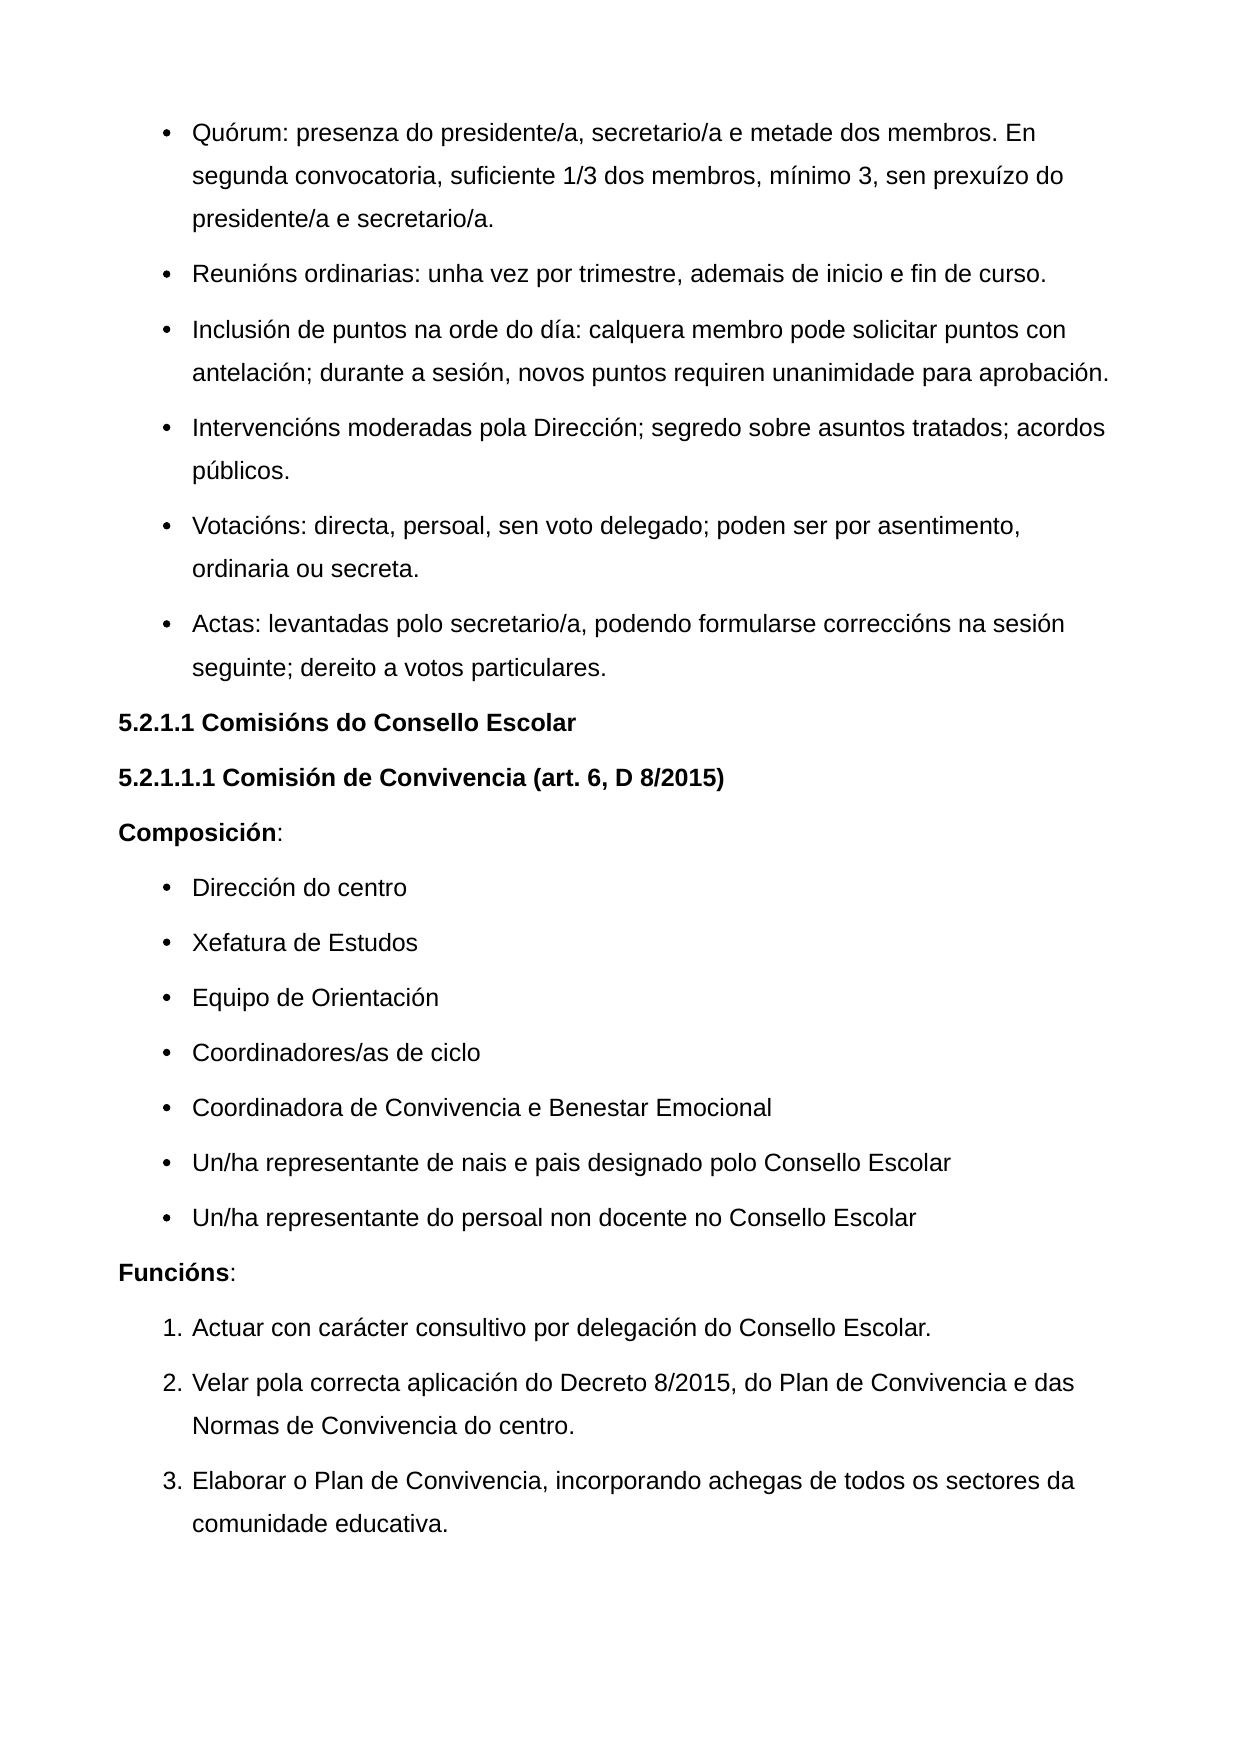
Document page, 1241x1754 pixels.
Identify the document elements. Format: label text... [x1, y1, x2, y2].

list Actuar con carácter consultivo por delegación do Consello Escolar. [162, 1313, 1122, 1342]
list Intervencións moderadas pola Dirección; segredo sobre asuntos tratados; acordos públicos. [162, 413, 1122, 485]
list Reunións ordinarias: unha vez por trimestre, ademais de inicio e fin de curso. [162, 259, 1122, 288]
text Funcións: [118, 1258, 1122, 1287]
list Inclusión de puntos na orde do día: calquera membro pode solicitar puntos con antelación; durante a sesión, novos puntos requiren unanimidade para aprobación. [162, 314, 1122, 387]
text Composición: [118, 817, 1122, 846]
text 5.2.1.1 Comisións do Consello Escolar [118, 707, 1122, 736]
list Un/ha representante de nais e pais designado polo Consello Escolar [162, 1148, 1122, 1177]
list Un/ha representante do persoal non docente no Consello Escolar [162, 1203, 1122, 1232]
list Elaborar o Plan de Convivencia, incorporando achegas de todos os sectores da comunidade educativa. [162, 1466, 1122, 1538]
list Equipo de Orientación [162, 983, 1122, 1012]
list Votacións: directa, persoal, sen voto delegado; poden ser por asentimento, ordinaria ou secreta. [162, 511, 1122, 583]
text 5.2.1.1.1 Comisión de Convivencia (art. 6, D 8/2015) [118, 762, 1122, 791]
list Velar pola correcta aplicación do Decreto 8/2015, do Plan de Convivencia e das Normas de Convivencia do centro. [162, 1368, 1122, 1440]
list Xefatura de Estudos [162, 928, 1122, 956]
list Quórum: presenza do presidente/a, secretario/a e metade dos membros. En segunda convocatoria, suficiente 1/3 dos membros, mínimo 3, sen prexuízo do presidente/a e secretario/a. [162, 118, 1122, 233]
list Dirección do centro [162, 872, 1122, 901]
list Coordinadores/as de ciclo [162, 1038, 1122, 1067]
list Coordinadora de Convivencia e Benestar Emocional [162, 1093, 1122, 1122]
list Actas: levantadas polo secretario/a, podendo formularse correccións na sesión seguinte; dereito a votos particulares. [162, 609, 1122, 681]
